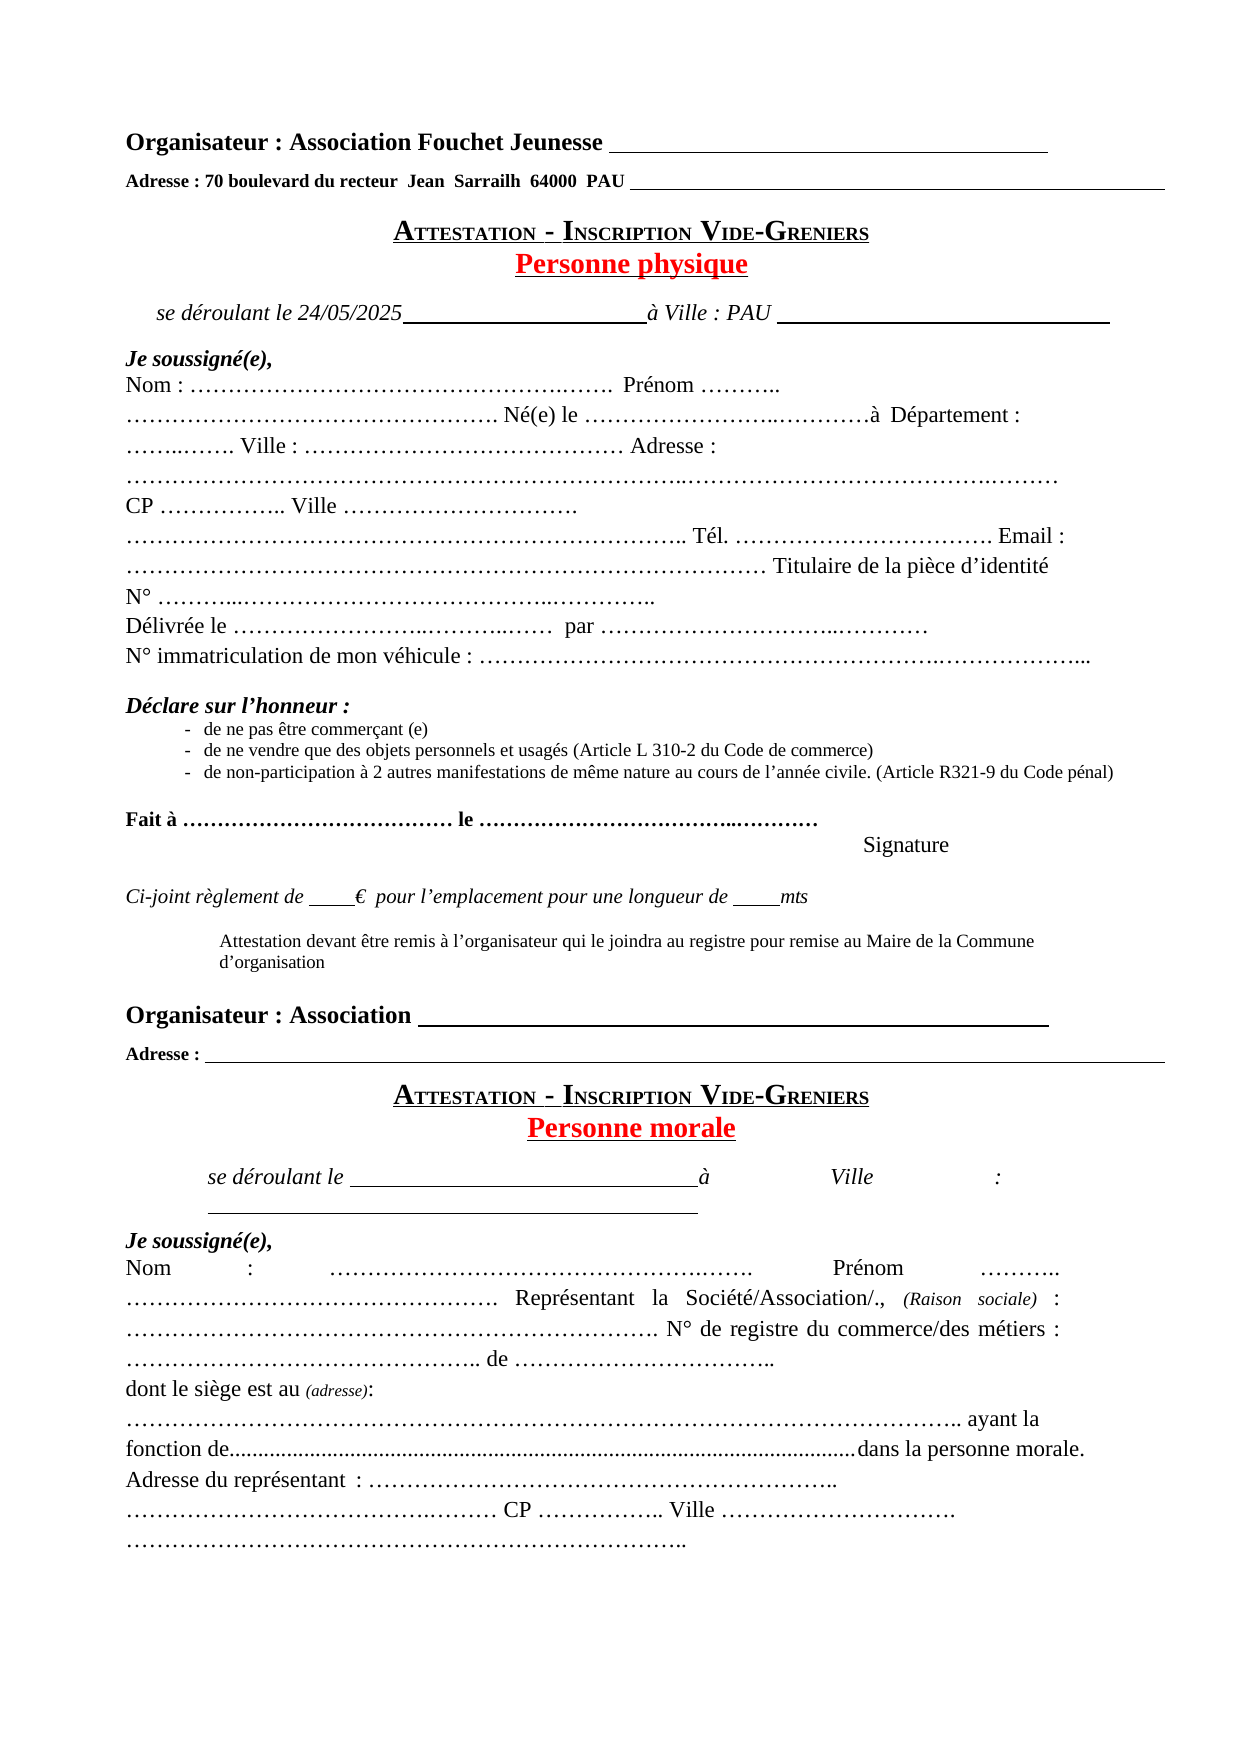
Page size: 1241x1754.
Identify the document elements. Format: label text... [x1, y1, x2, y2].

subtitle Je soussigné(e), [125, 1228, 1122, 1254]
subtitle Je soussigné(e), [125, 345, 1122, 371]
subtitle Déclare sur l’honneur : [125, 692, 1122, 718]
list de ne vendre que des objets personnels et usagés (Article L 310-2 du Code de commerce) [184, 740, 1122, 761]
list de non-participation à 2 autres manifestations de même nature au cours de l’année civile. (Article R321-9 du Code pénal) [184, 761, 1122, 783]
subtitle Personne morale [141, 1111, 1122, 1144]
text Signature [863, 831, 1122, 858]
subtitle Organisateur : Association [125, 1000, 1122, 1029]
text dont le siège est au (adresse): ……………………………………………………………………………………………….. ayant la fonction de dans la personne morale. [125, 1375, 1113, 1462]
text Attestation devant être remis à l’organisateur qui le joindra au registre pour remise au Maire de la Commune d’organisation [219, 930, 1122, 973]
subtitle Personne physique [141, 247, 1122, 280]
text ATTESTATION - INSCRIPTION VIDE-GRENIERS [140, 1077, 1122, 1111]
subtitle Organisateur : Association Fouchet Jeunesse [125, 127, 1122, 156]
text Adresse : 70 boulevard du recteur Jean Sarrailh 64000 PAU [125, 170, 1122, 192]
text se déroulant le 24/05/2025 à Ville : PAU [144, 299, 1122, 326]
text Fait à ………………………………… le ………………………………..………… [125, 807, 1122, 831]
text Délivrée le ……………………..………..…… par …………………………..………… [125, 613, 1122, 639]
text Nom : ………………………………………….……. Prénom ………..…………………………………………. Représentant la Société/Association/., (Raison sociale) : ……………………………………………………………. N° de registre du commerce/des métiers : ……………………………………….. de …………………………….. [125, 1254, 1060, 1371]
text Nom : ………………………………………….……. Prénom ………..…………………………………………. Né(e) le ……………………..…………à Département : ……..……. Ville : …………………………………… Adresse : ………………………………………………………………..………………………………….……… CP …………….. Ville ………………………….……………………………………………………………….. Tél. ……………………………. Email : ………………………………………………………………………… Titulaire de la pièce d’identité N° ………...…………………………………..………….. [125, 371, 1070, 609]
text Adresse du représentant : ……………………………………………………..………………………………….……… CP …………….. Ville ………………………….……………………………………………………………….. [125, 1466, 1122, 1552]
text Ci-joint règlement de € pour l’emplacement pour une longueur de mts [125, 884, 1122, 908]
text ATTESTATION - INSCRIPTION VIDE-GRENIERS [140, 213, 1122, 247]
list de ne pas être commerçant (e) [184, 718, 1122, 740]
text se déroulant le à Ville : [207, 1163, 1122, 1216]
text N° immatriculation de mon véhicule : …………………………………………………….………………... [125, 642, 1122, 669]
text Adresse : [125, 1043, 1122, 1065]
